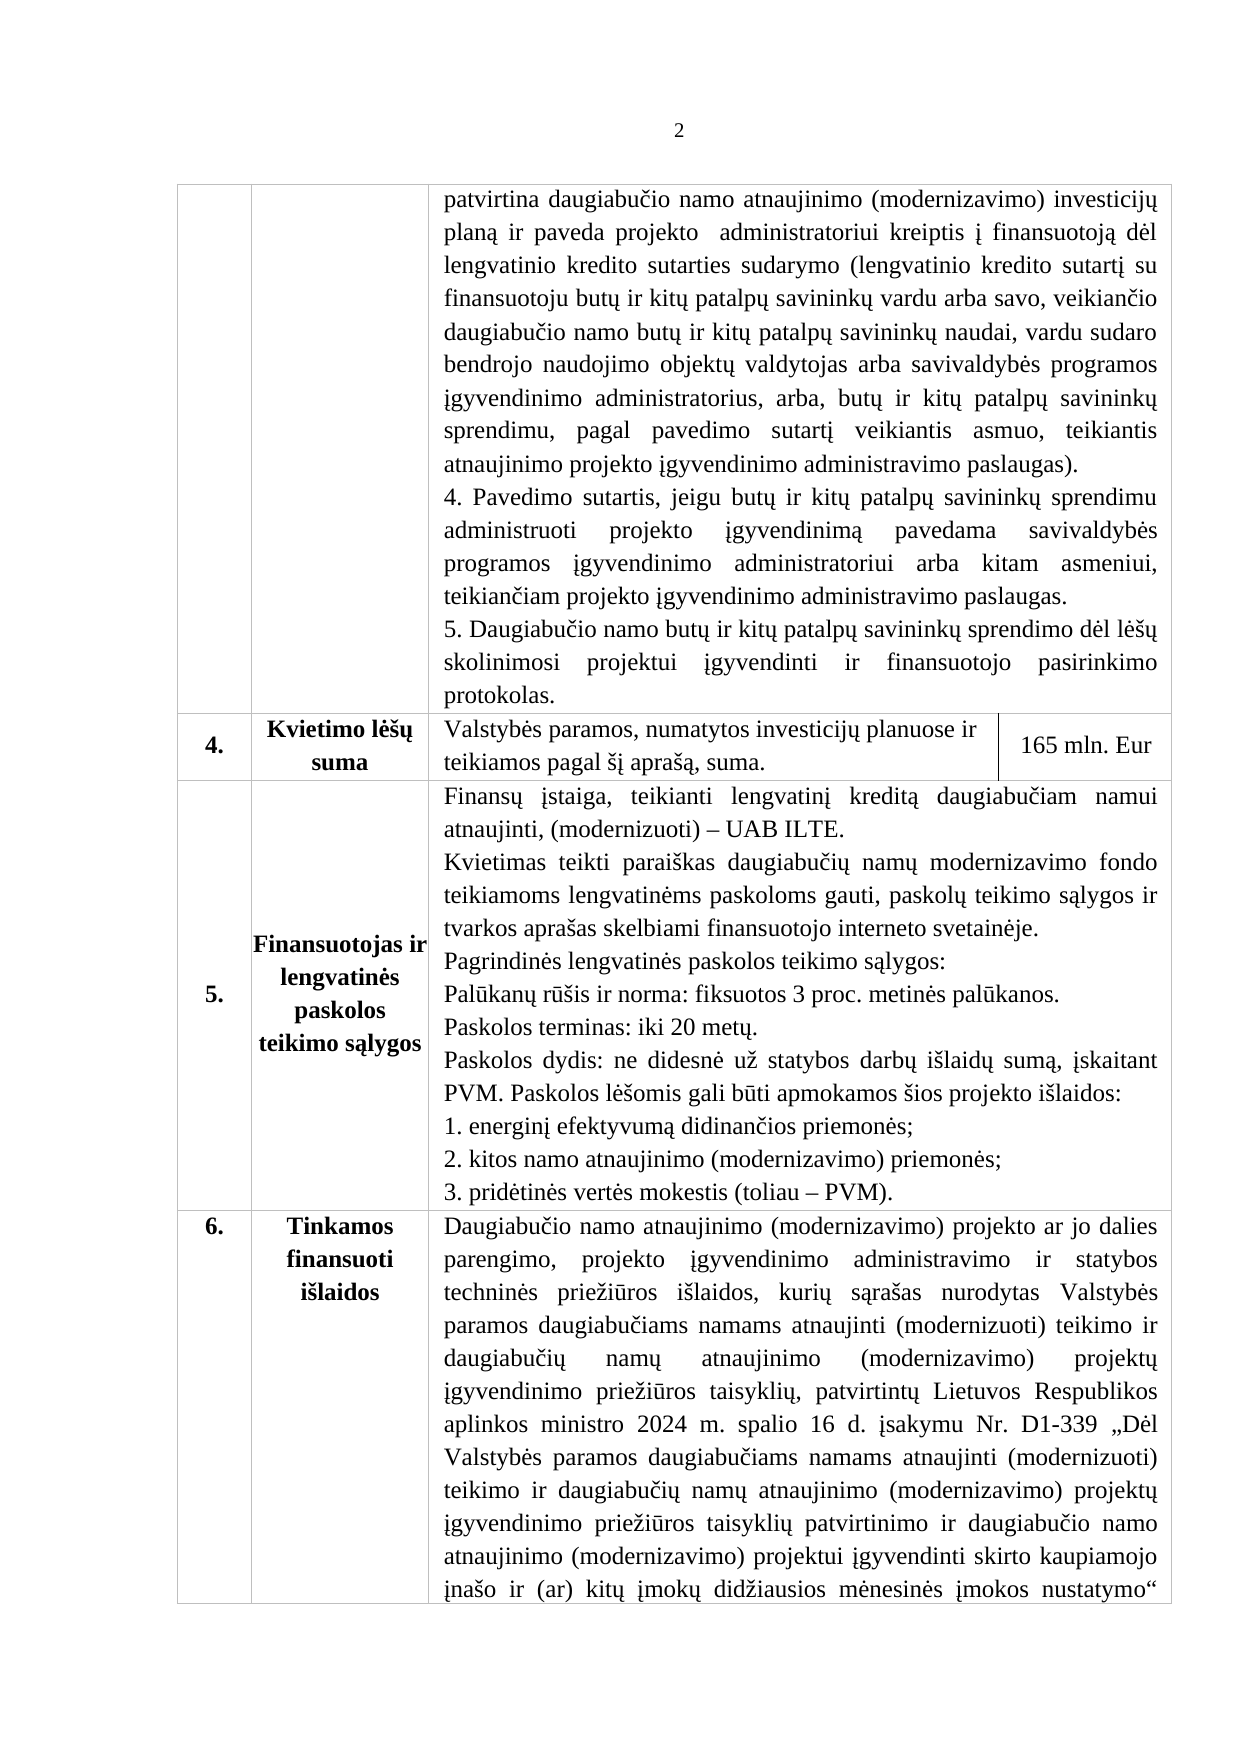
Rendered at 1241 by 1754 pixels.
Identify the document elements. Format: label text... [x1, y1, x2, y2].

table_cell [1176, 713, 1181, 780]
table_cell 6. [178, 1211, 251, 1603]
table_cell Valstybės paramos, numatytos investicijų planuose ir teikiamos pagal šį aprašą, suma. [429, 714, 998, 780]
table_cell [1172, 1210, 1176, 1603]
table_cell patvirtina daugiabučio namo atnaujinimo (modernizavimo) investicijų planą ir paveda projekto administratoriui kreiptis į finansuotoją dėl lengvatinio kredito sutarties sudarymo (lengvatinio kredito sutartį su finansuotoju butų ir kitų patalpų savininkų vardu arba savo, veikiančio daugiabučio namo butų ir kitų patalpų savininkų naudai, vardu sudaro bendrojo naudojimo objektų valdytojas arba savivaldybės programos įgyvendinimo administratorius, arba, butų ir kitų patalpų savininkų sprendimu, pagal pavedimo sutartį veikiantis asmuo, teikiantis atnaujinimo projekto įgyvendinimo administravimo paslaugas). 4. Pavedimo sutartis, jeigu butų ir kitų patalpų savininkų sprendimu administruoti projekto įgyvendinimą pavedama savivaldybės programos įgyvendinimo administratoriui arba kitam asmeniui, teikiančiam projekto įgyvendinimo administravimo paslaugas. 5. Daugiabučio namo butų ir kitų patalpų savininkų sprendimo dėl lėšų skolinimosi projektui įgyvendinti ir finansuotojo pasirinkimo protokolas. [429, 185, 1171, 713]
table_cell [1172, 713, 1176, 780]
table_cell Kvietimo lėšų suma [252, 714, 428, 780]
table_cell Tinkamos finansuoti išlaidos [252, 1211, 428, 1603]
table_cell Finansuotojas ir lengvatinės paskolos teikimo sąlygos [252, 781, 428, 1210]
table_cell 4. [178, 714, 251, 780]
table_cell [1176, 780, 1181, 1210]
table_cell Finansų įstaiga, teikianti lengvatinį kreditą daugiabučiam namui atnaujinti, (modernizuoti) – UAB ILTE. Kvietimas teikti paraiškas daugiabučių namų modernizavimo fondo teikiamoms lengvatinėms paskoloms gauti, paskolų teikimo sąlygos ir tvarkos aprašas skelbiami finansuotojo interneto svetainėje. Pagrindinės lengvatinės paskolos teikimo sąlygos: Palūkanų rūšis ir norma: fiksuotos 3 proc. metinės palūkanos. Paskolos terminas: iki 20 metų. Paskolos dydis: ne didesnė už statybos darbų išlaidų sumą, įskaitant PVM. Paskolos lėšomis gali būti apmokamos šios projekto išlaidos: 1. energinį efektyvumą didinančios priemonės; 2. kitos namo atnaujinimo (modernizavimo) priemonės; 3. pridėtinės vertės mokestis (toliau – PVM). [429, 781, 1171, 1210]
table_cell 165 mln. Eur [999, 714, 1171, 780]
table_cell Daugiabučio namo atnaujinimo (modernizavimo) projekto ar jo dalies parengimo, projekto įgyvendinimo administravimo ir statybos techninės priežiūros išlaidos, kurių sąrašas nurodytas Valstybės paramos daugiabučiams namams atnaujinti (modernizuoti) teikimo ir daugiabučių namų atnaujinimo (modernizavimo) projektų įgyvendinimo priežiūros taisyklių, patvirtintų Lietuvos Respublikos aplinkos ministro 2024 m. spalio 16 d. įsakymu Nr. D1-339 „Dėl Valstybės paramos daugiabučiams namams atnaujinti (modernizuoti) teikimo ir daugiabučių namų atnaujinimo (modernizavimo) projektų įgyvendinimo priežiūros taisyklių patvirtinimo ir daugiabučio namo atnaujinimo (modernizavimo) projektui įgyvendinti skirto kaupiamojo įnašo ir (ar) kitų įmokų didžiausios mėnesinės įmokos nustatymo“ [429, 1211, 1171, 1603]
table_cell [252, 185, 428, 713]
table_cell [178, 185, 251, 713]
table_cell [1172, 780, 1176, 1210]
table_cell [1172, 184, 1176, 713]
table_cell [1176, 184, 1181, 713]
table_cell [1176, 1210, 1181, 1603]
table_cell 5. [178, 781, 251, 1210]
